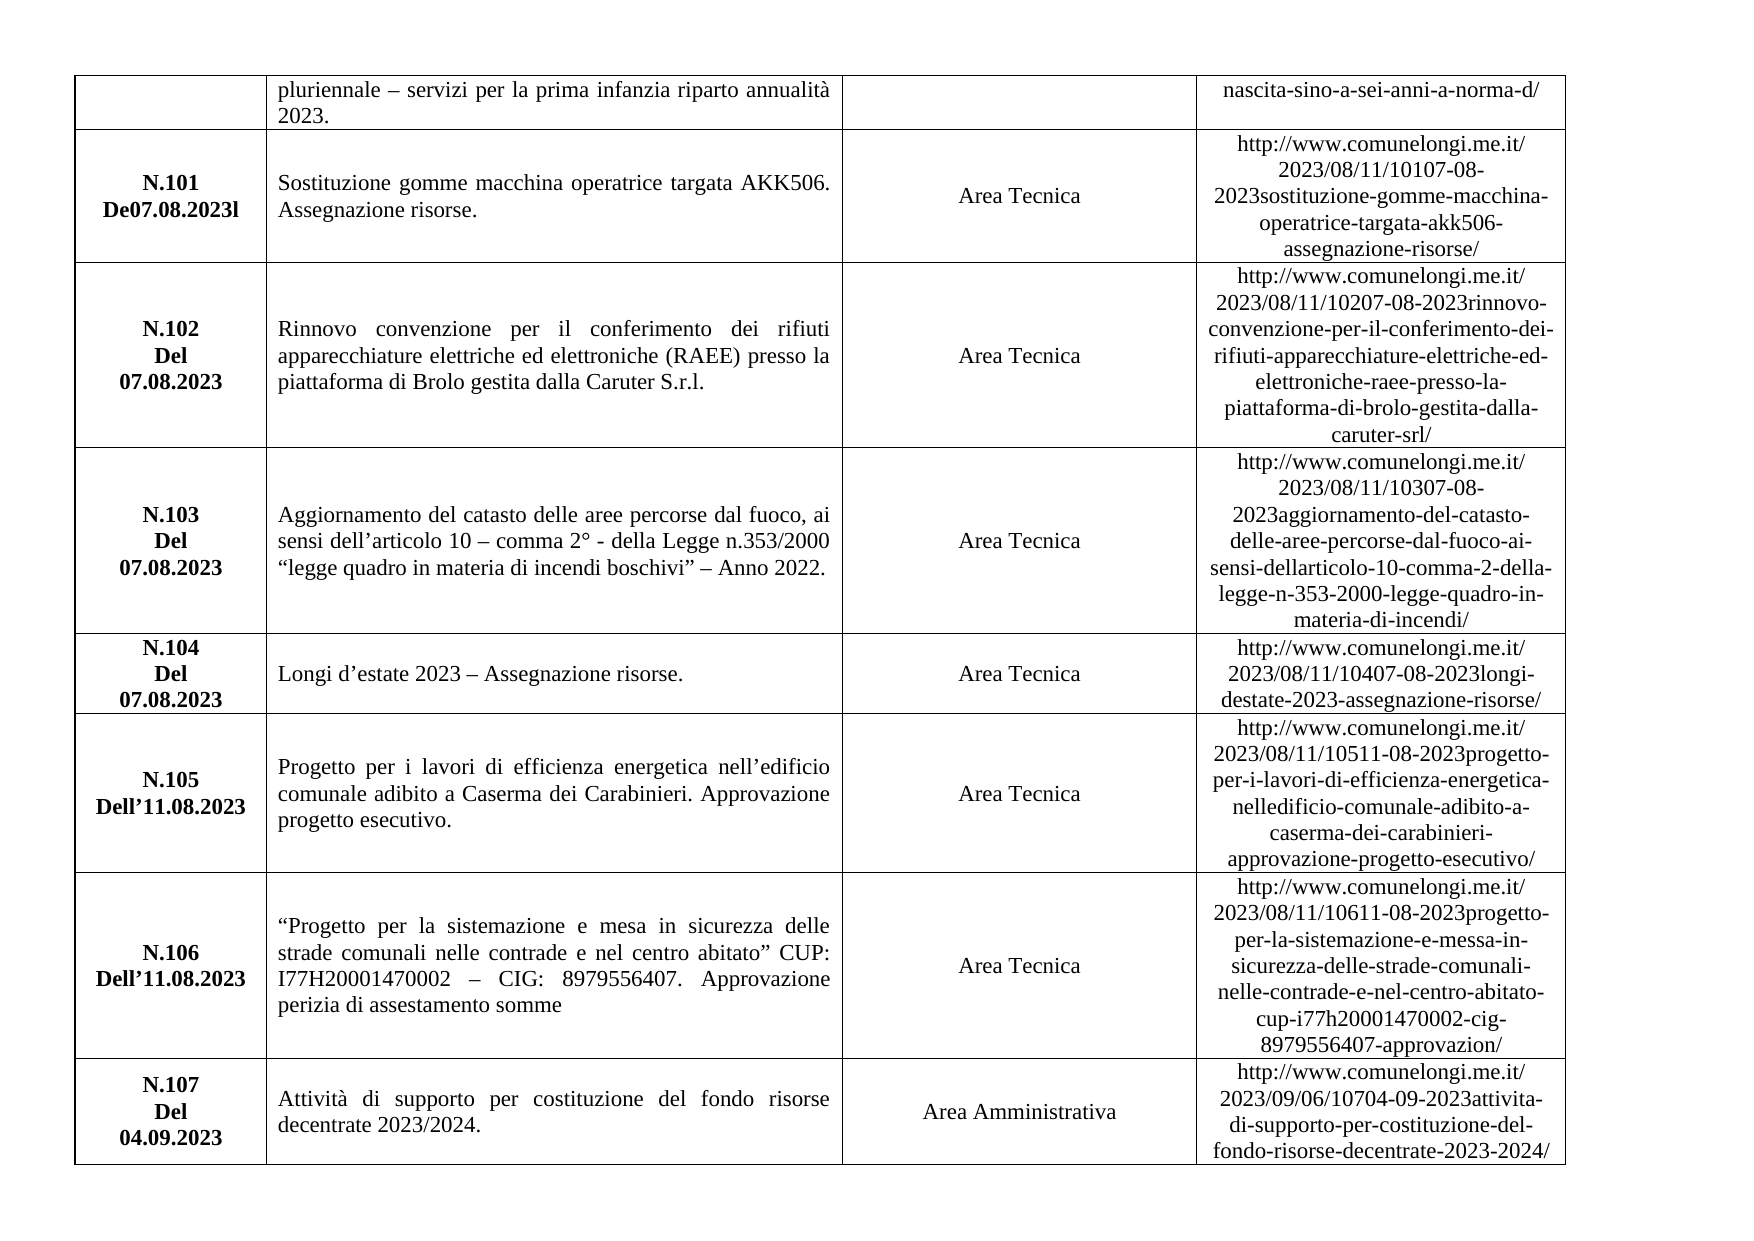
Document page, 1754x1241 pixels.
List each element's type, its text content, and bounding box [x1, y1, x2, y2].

table_cell http://www.comunelongi.me.it/2023/08/11/10511-08-2023progetto-per-i-lavori-di-efficienza-energetica-nelledificio-comunale-adibito-a-caserma-dei-carabinieri-approvazione-progetto-esecutivo/ [1197, 714, 1565, 872]
table_cell Area Amministrativa [843, 1059, 1196, 1164]
table_cell pluriennale – servizi per la prima infanzia riparto annualità 2023. [267, 76, 842, 129]
table_cell N.105 Dell’11.08.2023 [76, 714, 266, 872]
table_cell N.104 Del 07.08.2023 [76, 634, 266, 713]
table_cell “Progetto per la sistemazione e mesa in sicurezza delle strade comunali nelle contrade e nel centro abitato” CUP: I77H20001470002 – CIG: 8979556407. Approvazione perizia di assestamento somme [267, 873, 842, 1057]
table_cell Area Tecnica [843, 714, 1196, 872]
table_cell [843, 76, 1196, 129]
table_cell http://www.comunelongi.me.it/2023/08/11/10407-08-2023longi-destate-2023-assegnazione-risorse/ [1197, 634, 1565, 713]
table_cell N.102 Del 07.08.2023 [76, 263, 266, 447]
table_cell http://www.comunelongi.me.it/2023/08/11/10207-08-2023rinnovo-convenzione-per-il-conferimento-dei-rifiuti-apparecchiature-elettriche-ed-elettroniche-raee-presso-la-piattaforma-di-brolo-gestita-dalla-caruter-srl/ [1197, 263, 1565, 447]
table_cell http://www.comunelongi.me.it/2023/08/11/10307-08-2023aggiornamento-del-catasto-delle-aree-percorse-dal-fuoco-ai-sensi-dellarticolo-10-comma-2-della-legge-n-353-2000-legge-quadro-in-materia-di-incendi/ [1197, 448, 1565, 633]
table_cell Area Tecnica [843, 130, 1196, 262]
table_cell Sostituzione gomme macchina operatrice targata AKK506. Assegnazione risorse. [267, 130, 842, 262]
table_cell Aggiornamento del catasto delle aree percorse dal fuoco, ai sensi dell’articolo 10 – comma 2° - della Legge n.353/2000 “legge quadro in materia di incendi boschivi” – Anno 2022. [267, 448, 842, 633]
table_cell http://www.comunelongi.me.it/2023/08/11/10611-08-2023progetto-per-la-sistemazione-e-messa-in-sicurezza-delle-strade-comunali-nelle-contrade-e-nel-centro-abitato-cup-i77h20001470002-cig-8979556407-approvazion/ [1197, 873, 1565, 1057]
table_cell Area Tecnica [843, 448, 1196, 633]
table_cell N.106 Dell’11.08.2023 [76, 873, 266, 1057]
table_cell [76, 76, 266, 129]
table_cell N.107 Del 04.09.2023 [76, 1059, 266, 1164]
table_cell Area Tecnica [843, 873, 1196, 1057]
table_cell N.101 De07.08.2023l [76, 130, 266, 262]
table_cell Area Tecnica [843, 263, 1196, 447]
table_cell Longi d’estate 2023 – Assegnazione risorse. [267, 634, 842, 713]
table_cell nascita-sino-a-sei-anni-a-norma-d/ [1197, 76, 1565, 129]
table_cell Progetto per i lavori di efficienza energetica nell’edificio comunale adibito a Caserma dei Carabinieri. Approvazione progetto esecutivo. [267, 714, 842, 872]
table_cell http://www.comunelongi.me.it/2023/08/11/10107-08-2023sostituzione-gomme-macchina-operatrice-targata-akk506-assegnazione-risorse/ [1197, 130, 1565, 262]
table_cell Rinnovo convenzione per il conferimento dei rifiuti apparecchiature elettriche ed elettroniche (RAEE) presso la piattaforma di Brolo gestita dalla Caruter S.r.l. [267, 263, 842, 447]
table_cell N.103 Del 07.08.2023 [76, 448, 266, 633]
table_cell Area Tecnica [843, 634, 1196, 713]
table_cell Attività di supporto per costituzione del fondo risorse decentrate 2023/2024. [267, 1059, 842, 1164]
table_cell http://www.comunelongi.me.it/2023/09/06/10704-09-2023attivita-di-supporto-per-costituzione-del-fondo-risorse-decentrate-2023-2024/ [1197, 1059, 1565, 1164]
